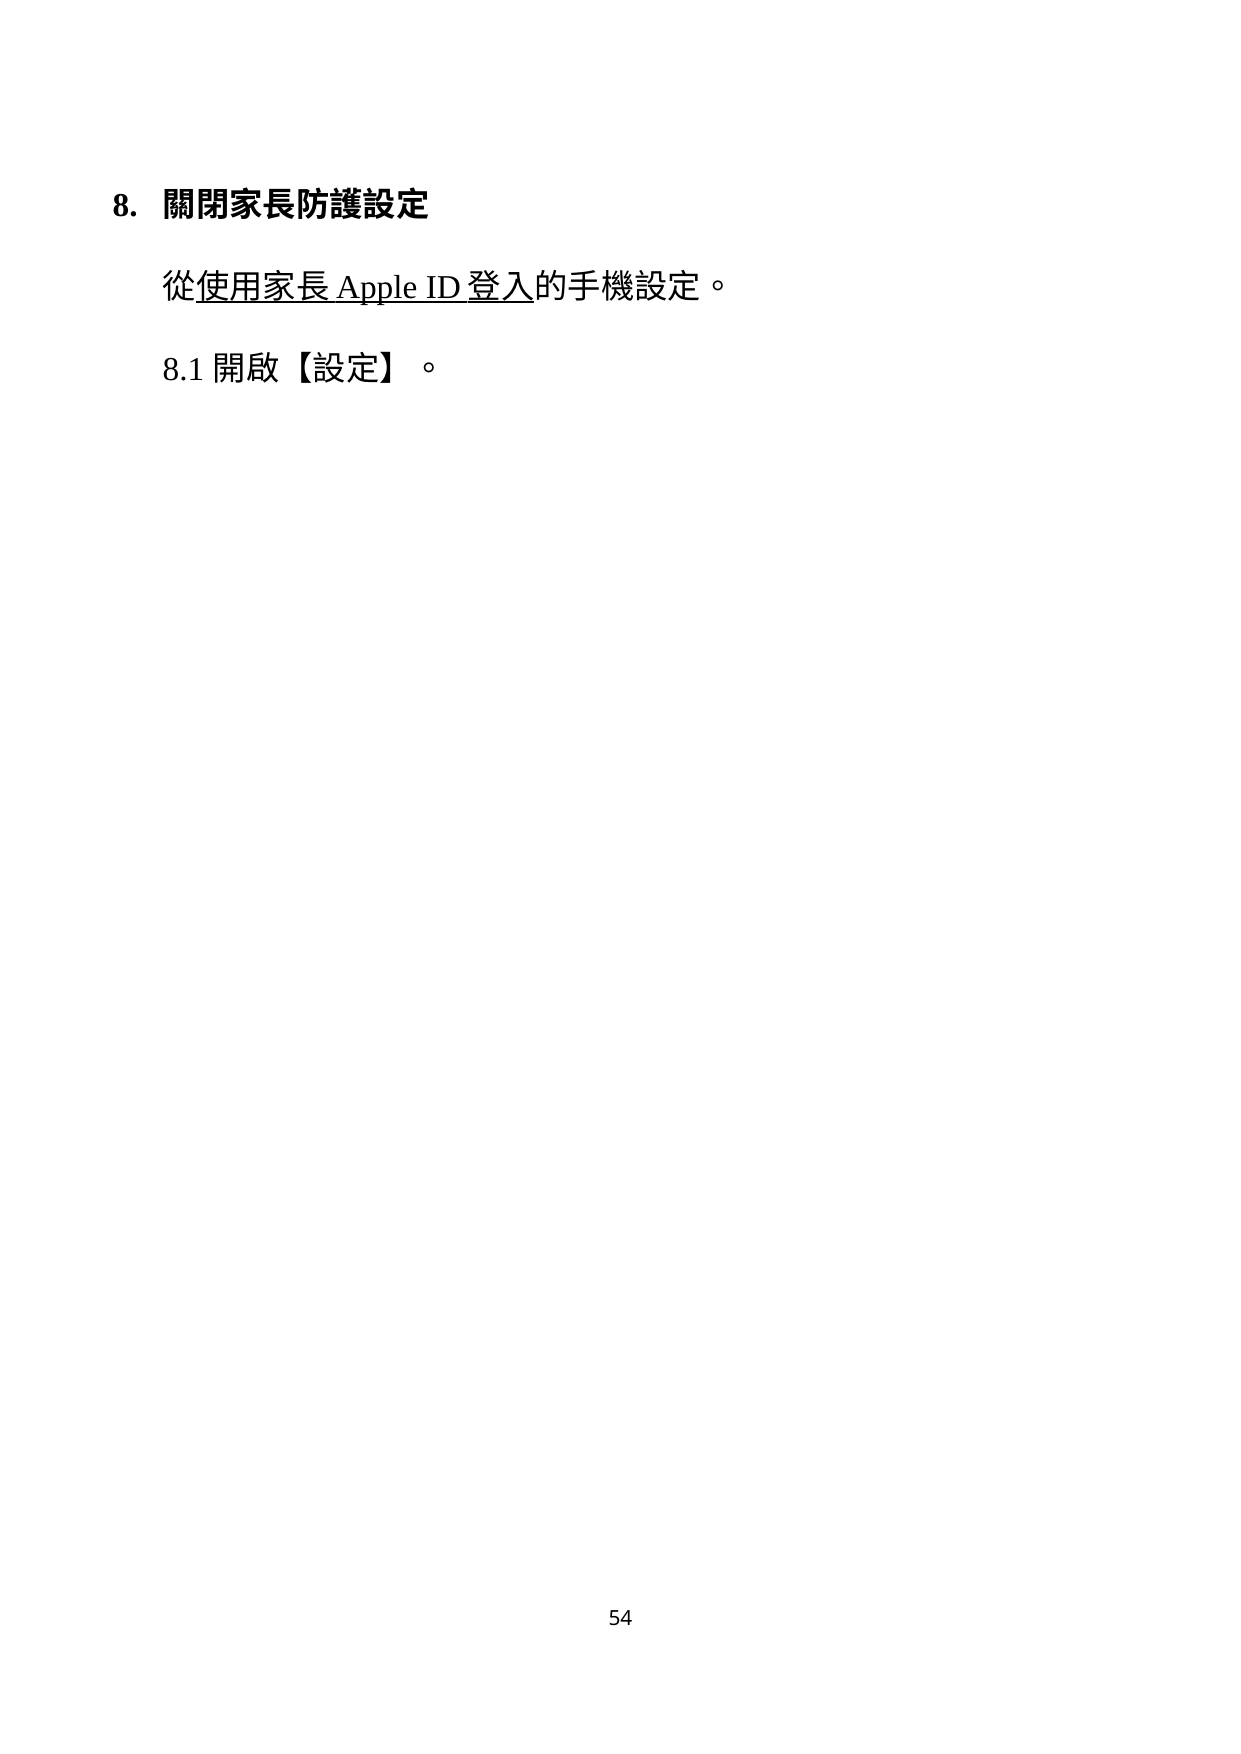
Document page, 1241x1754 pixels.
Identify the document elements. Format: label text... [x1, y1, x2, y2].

list 關閉家長防護設定 [112, 164, 1128, 239]
list 開啟【設定】。 [162, 328, 1128, 403]
list 從使用家長Apple ID登入的手機設定。 [162, 246, 1128, 321]
